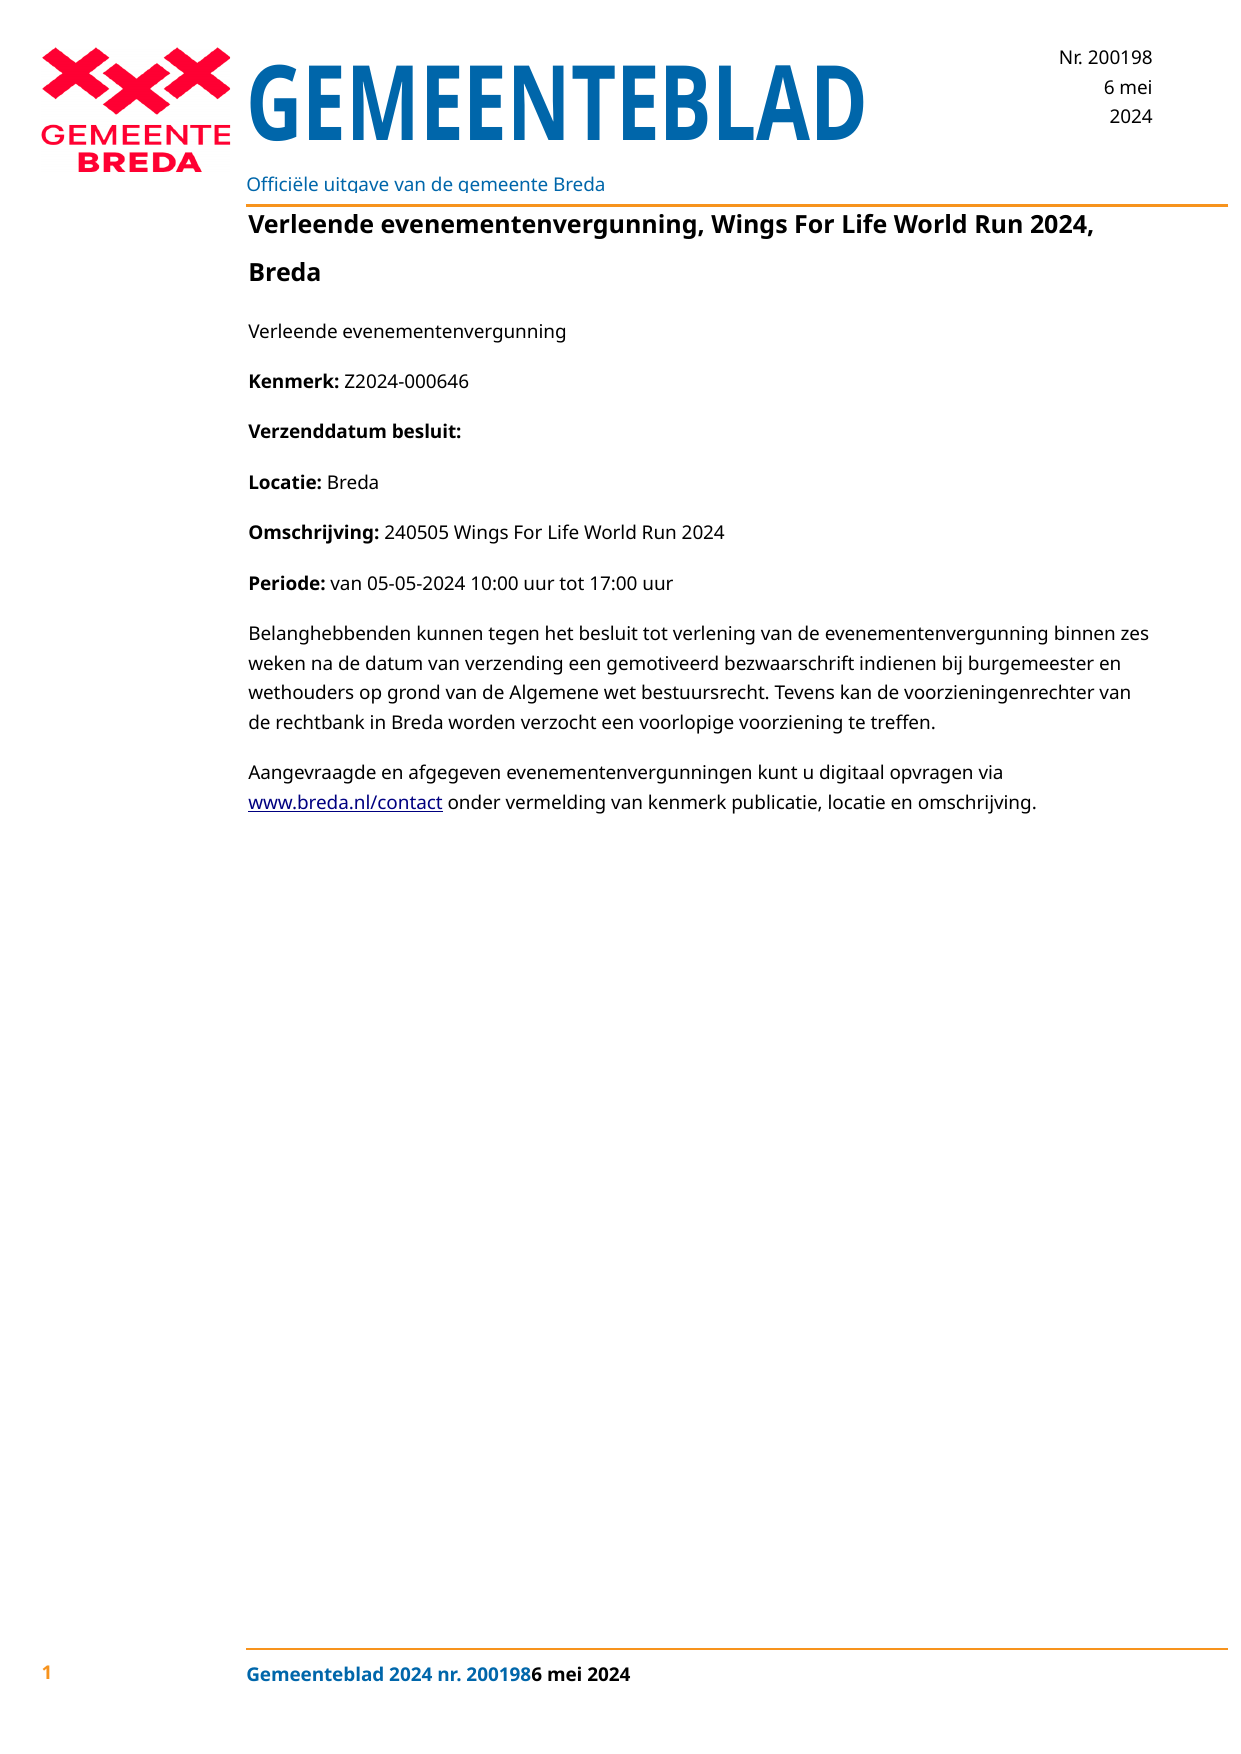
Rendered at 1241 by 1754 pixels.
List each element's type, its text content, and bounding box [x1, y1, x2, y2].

text Aangevraagde en afgegeven evenementenvergunningen kunt u digitaal opvragen via www.breda.nl/contact onder vermelding van kenmerk publicatie, locatie en omschrijving. [248, 759, 1152, 815]
text Verleende evenementenvergunning, Wings For Life World Run 2024, Breda [248, 207, 1152, 288]
text Verleende evenementenvergunning [248, 318, 1152, 344]
text Belanghebbenden kunnen tegen het besluit tot verlening van de evenementenvergunning binnen zes weken na de datum van verzending een gemotiveerd bezwaarschrift indienen bij burgemeester en wethouders op grond van de Algemene wet bestuursrecht. Tevens kan de voorzieningenrechter van de rechtbank in Breda worden verzocht een voorlopige voorziening te treffen. [248, 620, 1152, 735]
picture [41, 47, 231, 172]
text Locatie: Breda [248, 469, 1152, 495]
text Omschrijving: 240505 Wings For Life World Run 2024 [248, 519, 1152, 545]
text Verzenddatum besluit: [248, 419, 1152, 444]
text Periode: van 05-05-2024 10:00 uur tot 17:00 uur [248, 570, 1152, 596]
text Kenmerk: Z2024-000646 [248, 368, 1152, 394]
